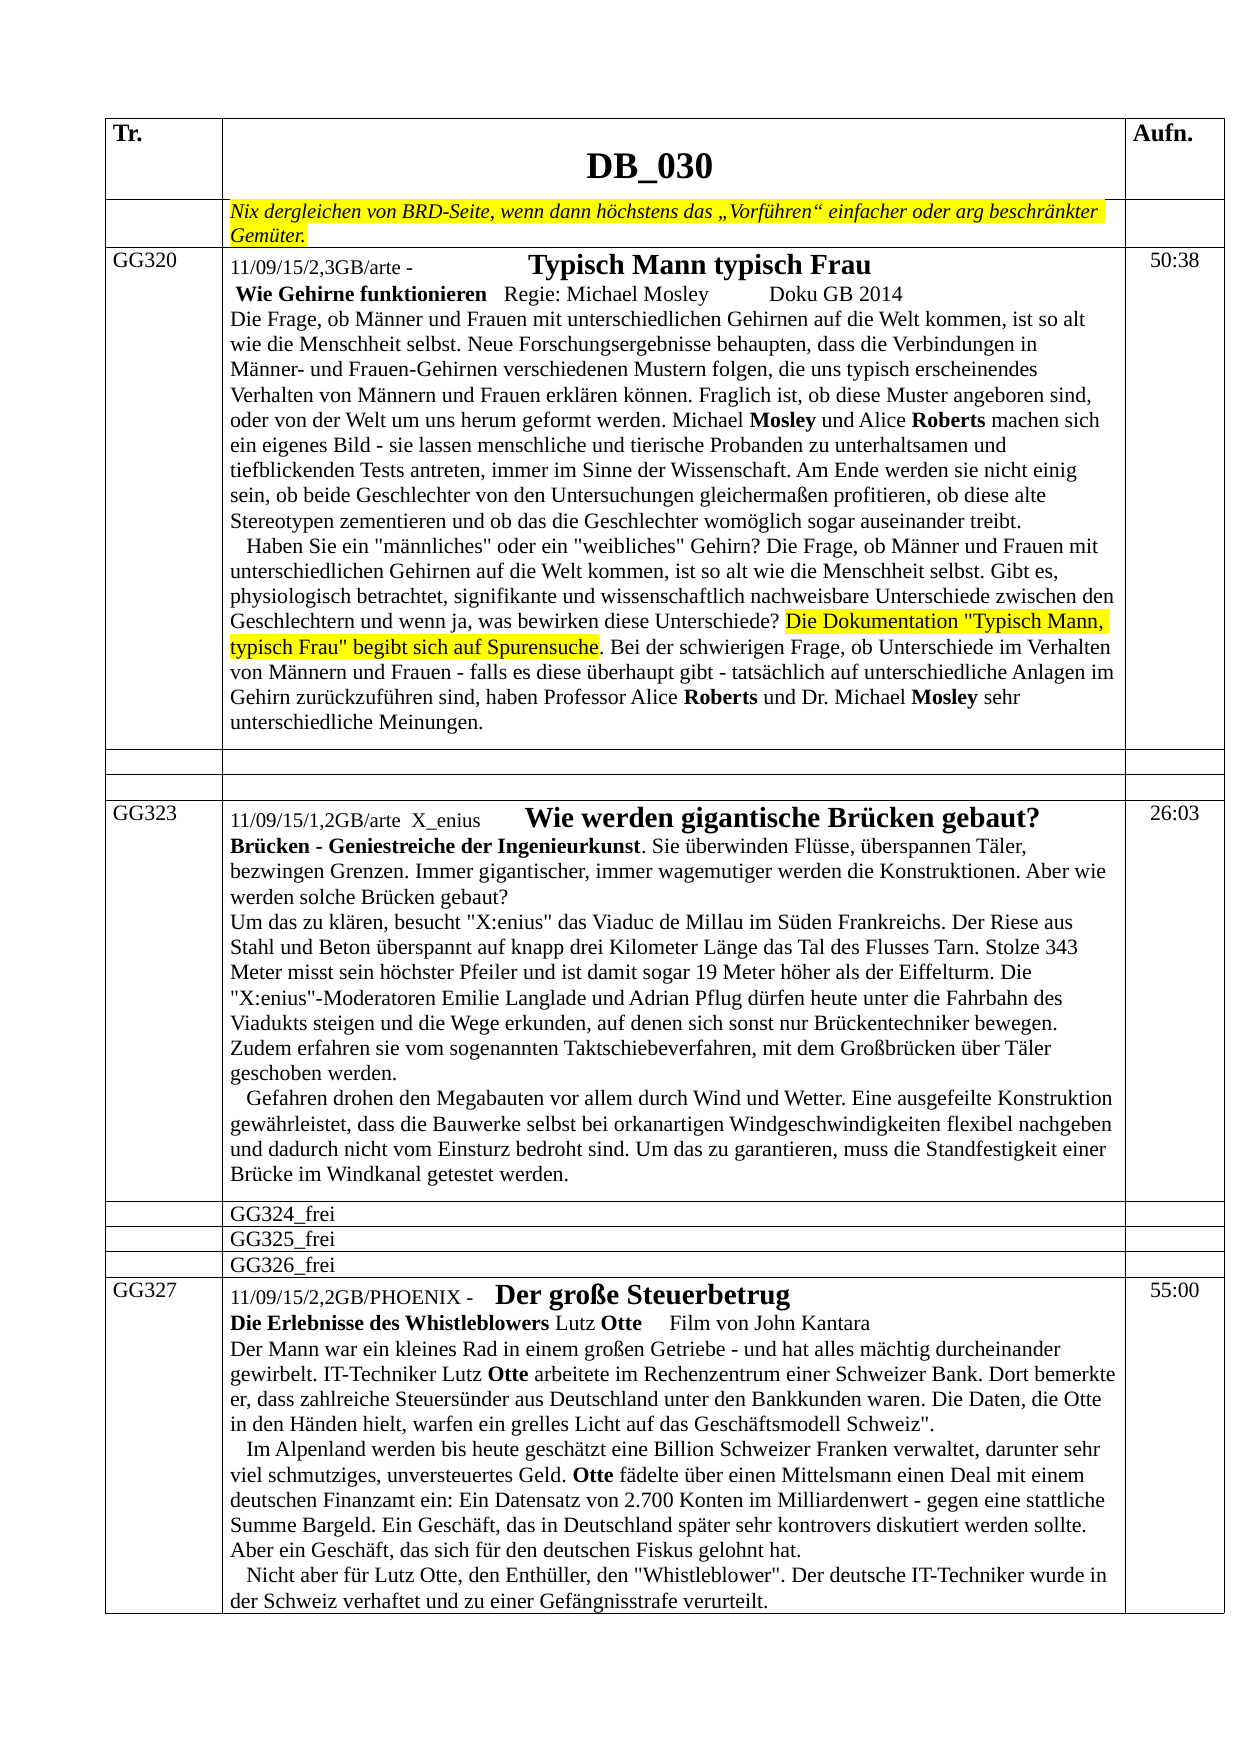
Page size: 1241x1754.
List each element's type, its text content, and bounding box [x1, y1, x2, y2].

table_cell [106, 775, 222, 800]
table_cell [1126, 1252, 1224, 1277]
table_cell [1126, 1202, 1224, 1226]
table_cell 11/09/15/2,3GB/arte - Typisch Mann typisch Frau Wie Gehirne funktionieren Regie: Michael Mosley Doku GB 2014 Die Frage, ob Männer und Frauen mit unterschiedlichen Gehirnen auf die Welt kommen, ist so alt wie die Menschheit selbst. Neue Forschungsergebnisse behaupten, dass die Verbindungen in Männer- und Frauen-Gehirnen verschiedenen Mustern folgen, die uns typisch erscheinendes Verhalten von Männern und Frauen erklären können. Fraglich ist, ob diese Muster angeboren sind, oder von der Welt um uns herum geformt werden. Michael Mosley und Alice Roberts machen sich ein eigenes Bild - sie lassen menschliche und tierische Probanden zu unterhaltsamen und tiefblickenden Tests antreten, immer im Sinne der Wissenschaft. Am Ende werden sie nicht einig sein, ob beide Geschlechter von den Untersuchungen gleichermaßen profitieren, ob diese alte Stereotypen zementieren und ob das die Geschlechter womöglich sogar auseinander treibt. Haben Sie ein "männliches" oder ein "weibliches" Gehirn? Die Frage, ob Männer und Frauen mit unterschiedlichen Gehirnen auf die Welt kommen, ist so alt wie die Menschheit selbst. Gibt es, physiologisch betrachtet, signifikante und wissenschaftlich nachweisbare Unterschiede zwischen den Geschlechtern und wenn ja, was bewirken diese Unterschiede? Die Dokumentation "Typisch Mann, typisch Frau" begibt sich auf Spurensuche. Bei der schwierigen Frage, ob Unterschiede im Verhalten von Männern und Frauen - falls es diese überhaupt gibt - tatsächlich auf unterschiedliche Anlagen im Gehirn zurückzuführen sind, haben Professor Alice Roberts und Dr. Michael Mosley sehr unterschiedliche Meinungen. [223, 248, 1125, 749]
table_cell GG324_frei [223, 1202, 1125, 1226]
table_cell 11/09/15/1,2GB/arte X_enius Wie werden gigantische Brücken gebaut? Brücken - Geniestreiche der Ingenieurkunst. Sie überwinden Flüsse, überspannen Täler, bezwingen Grenzen. Immer gigantischer, immer wagemutiger werden die Konstruktionen. Aber wie werden solche Brücken gebaut? Um das zu klären, besucht "X:enius" das Viaduc de Millau im Süden Frankreichs. Der Riese aus Stahl und Beton überspannt auf knapp drei Kilometer Länge das Tal des Flusses Tarn. Stolze 343 Meter misst sein höchster Pfeiler und ist damit sogar 19 Meter höher als der Eiffelturm. Die "X:enius"-Moderatoren Emilie Langlade und Adrian Pflug dürfen heute unter die Fahrbahn des Viadukts steigen und die Wege erkunden, auf denen sich sonst nur Brückentechniker bewegen. Zudem erfahren sie vom sogenannten Taktschiebeverfahren, mit dem Großbrücken über Täler geschoben werden. Gefahren drohen den Megabauten vor allem durch Wind und Wetter. Eine ausgefeilte Konstruktion gewährleistet, dass die Bauwerke selbst bei orkanartigen Windgeschwindigkeiten flexibel nachgeben und dadurch nicht vom Einsturz bedroht sind. Um das zu garantieren, muss die Standfestigkeit einer Brücke im Windkanal getestet werden. [223, 801, 1125, 1201]
table_header Tr. [106, 119, 222, 199]
table_cell [106, 1202, 222, 1226]
table_cell [1126, 1227, 1224, 1251]
table_cell 55:00 [1126, 1278, 1224, 1613]
table_cell [1126, 775, 1224, 800]
table_cell Nix dergleichen von BRD-Seite, wenn dann höchstens das „Vorführen“ einfacher oder arg beschränkter Gemüter. [223, 200, 1125, 247]
table_cell [106, 1252, 222, 1277]
table_header Aufn. [1126, 119, 1224, 199]
table_cell [1126, 200, 1224, 247]
table_cell GG326_frei [223, 1252, 1125, 1277]
table_cell 26:03 [1126, 801, 1224, 1201]
table_cell GG320 [106, 248, 222, 749]
table_cell 50:38 [1126, 248, 1224, 749]
table_cell [106, 1227, 222, 1251]
table_cell [1126, 750, 1224, 774]
table_cell [223, 775, 1125, 800]
table_cell [106, 750, 222, 774]
table_cell 11/09/15/2,2GB/PHOENIX - Der große Steuerbetrug Die Erlebnisse des Whistleblowers Lutz Otte Film von John Kantara Der Mann war ein kleines Rad in einem großen Getriebe - und hat alles mächtig durcheinander gewirbelt. IT-Techniker Lutz Otte arbeitete im Rechenzentrum einer Schweizer Bank. Dort bemerkte er, dass zahlreiche Steuersünder aus Deutschland unter den Bankkunden waren. Die Daten, die Otte in den Händen hielt, warfen ein grelles Licht auf das Geschäftsmodell Schweiz". Im Alpenland werden bis heute geschätzt eine Billion Schweizer Franken verwaltet, darunter sehr viel schmutziges, unversteuertes Geld. Otte fädelte über einen Mittelsmann einen Deal mit einem deutschen Finanzamt ein: Ein Datensatz von 2.700 Konten im Milliardenwert - gegen eine stattliche Summe Bargeld. Ein Geschäft, das in Deutschland später sehr kontrovers diskutiert werden sollte. Aber ein Geschäft, das sich für den deutschen Fiskus gelohnt hat. Nicht aber für Lutz Otte, den Enthüller, den "Whistleblower". Der deutsche IT-Techniker wurde in der Schweiz verhaftet und zu einer Gefängnisstrafe verurteilt. [223, 1278, 1125, 1613]
table_cell [106, 200, 222, 247]
table_cell GG325_frei [223, 1227, 1125, 1251]
table_header DB_030 [223, 119, 1125, 199]
table_cell [223, 750, 1125, 774]
table_cell GG323 [106, 801, 222, 1201]
table_cell GG327 [106, 1278, 222, 1613]
